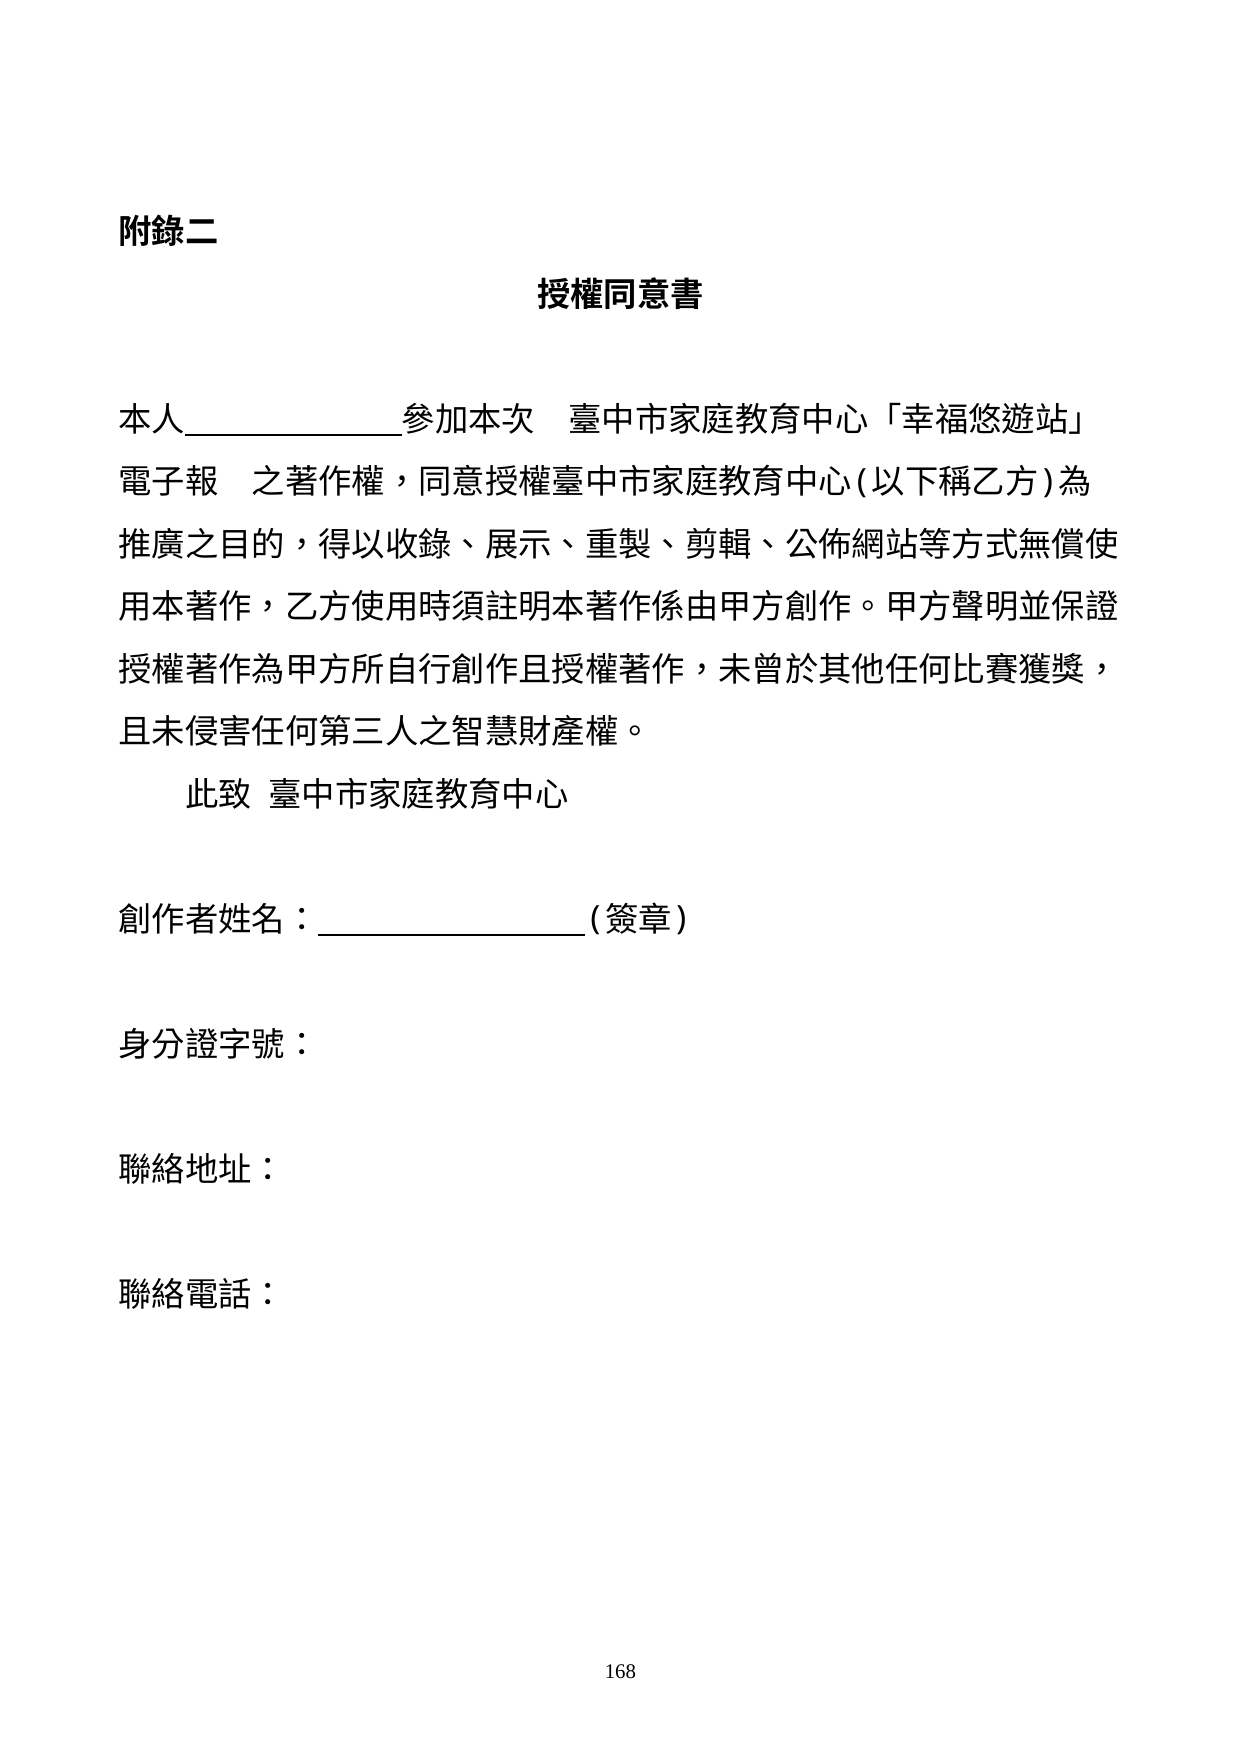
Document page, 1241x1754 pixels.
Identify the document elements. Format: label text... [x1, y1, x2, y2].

text 身分證字號： [118, 1000, 1122, 1063]
text 附錄二 [118, 188, 1122, 250]
text 創作者姓名： (簽章) [118, 875, 1122, 938]
text 聯絡電話： [118, 1250, 1122, 1313]
text 授權同意書 [118, 250, 1122, 313]
text 本人 參加本次 臺中市家庭教育中心「幸福悠遊站」電子報 之著作權，同意授權臺中市家庭教育中心(以下稱乙方)為推廣之目的，得以收錄、展示、重製、剪輯、公佈網站等方式無償使用本著作，乙方使用時須註明本著作係由甲方創作。甲方聲明並保證授權著作為甲方所自行創作且授權著作，未曾於其他任何比賽獲獎，且未侵害任何第三人之智慧財產權。 [118, 375, 1122, 750]
text 聯絡地址： [118, 1125, 1122, 1188]
text 此致 臺中市家庭教育中心 [118, 750, 1122, 813]
